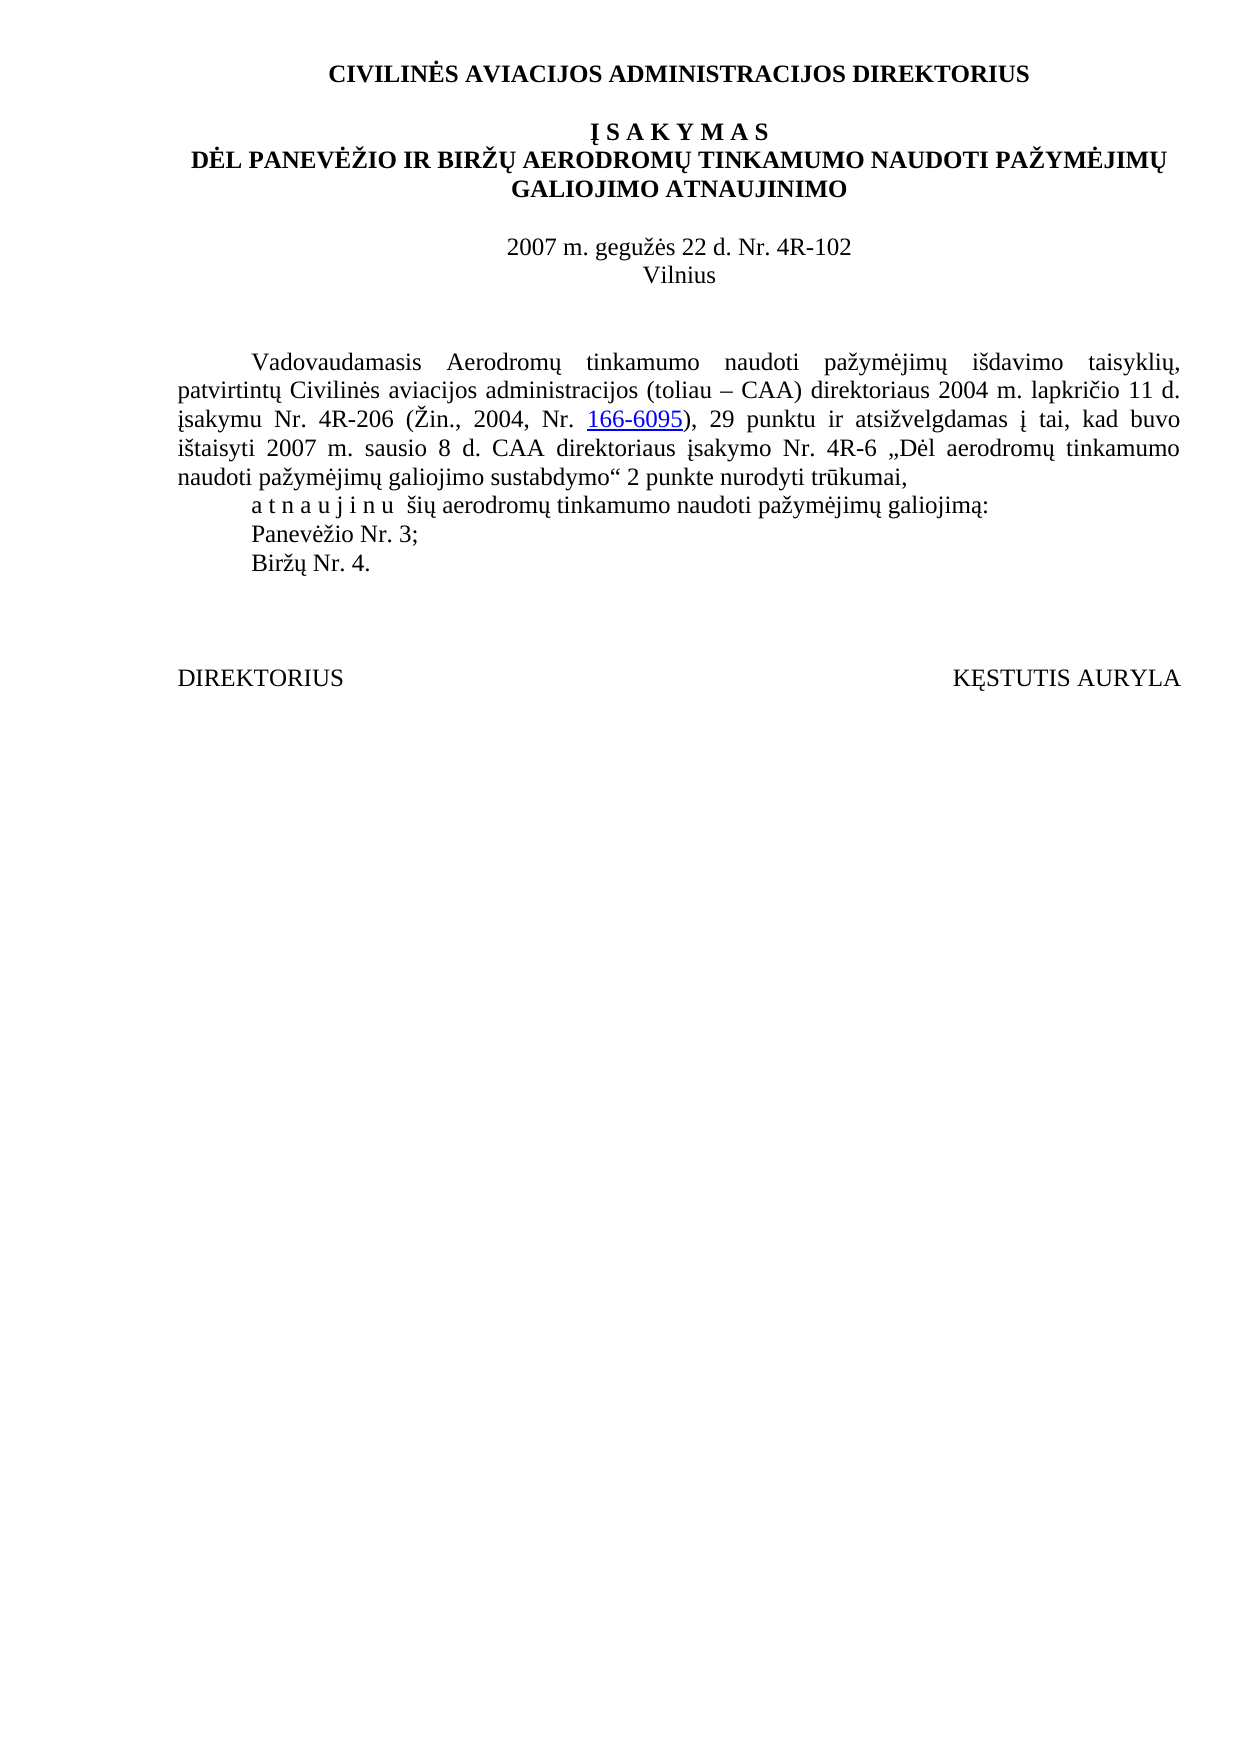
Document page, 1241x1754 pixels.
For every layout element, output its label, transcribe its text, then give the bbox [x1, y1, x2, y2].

text DĖL PANEVĖŽIO IR BIRŽŲ AERODROMŲ TINKAMUMO NAUDOTI PAŽYMĖJIMŲ GALIOJIMO ATNAUJINIMO [177, 145, 1181, 203]
text 2007 m. gegužės 22 d. Nr. 4R-102 [177, 232, 1181, 260]
text Panevėžio Nr. 3; [177, 519, 1181, 548]
text Į S A K Y M A S [177, 117, 1181, 145]
text DIREKTORIUS KĘSTUTIS AURYLA [177, 663, 1181, 692]
text Vilnius [177, 260, 1181, 289]
text CIVILINĖS AVIACIJOS ADMINISTRACIJOS DIREKTORIUS [177, 59, 1181, 88]
text Biržų Nr. 4. [177, 548, 1181, 577]
text Vadovaudamasis Aerodromų tinkamumo naudoti pažymėjimų išdavimo taisyklių, patvirtintų Civilinės aviacijos administracijos (toliau – CAA) direktoriaus 2004 m. lapkričio 11 d. įsakymu Nr. 4R-206 (Žin., 2004, Nr. 166-6095), 29 punktu ir atsižvelgdamas į tai, kad buvo ištaisyti 2007 m. sausio 8 d. CAA direktoriaus įsakymo Nr. 4R-6 „Dėl aerodromų tinkamumo naudoti pažymėjimų galiojimo sustabdymo“ 2 punkte nurodyti trūkumai, [177, 347, 1181, 490]
text atnaujinu šių aerodromų tinkamumo naudoti pažymėjimų galiojimą: [177, 490, 1181, 519]
